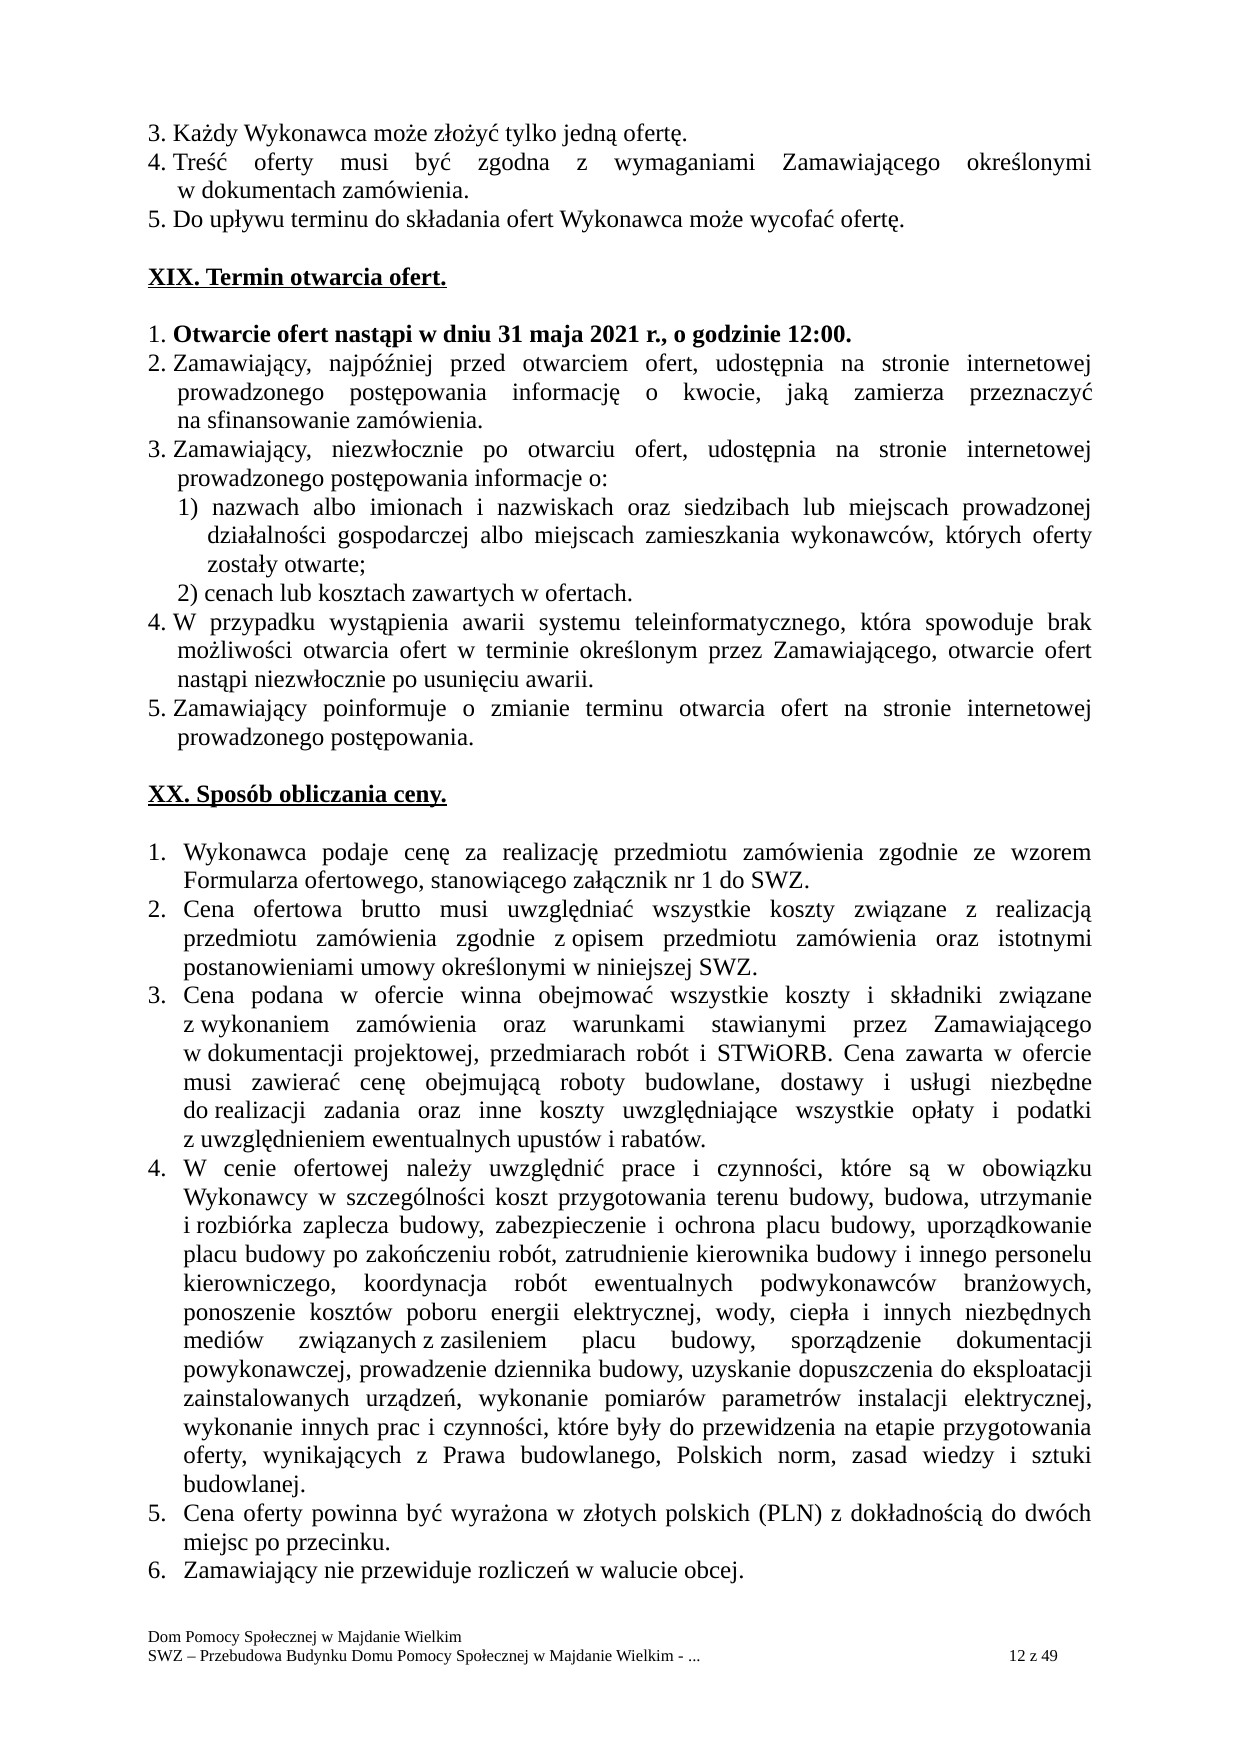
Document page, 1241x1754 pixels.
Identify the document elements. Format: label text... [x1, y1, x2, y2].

text 1) nazwach albo imionach i nazwiskach oraz siedzibach lub miejscach prowadzonej działalności gospodarczej albo miejscach zamieszkania wykonawców, których oferty zostały otwarte; [177, 492, 1093, 578]
list Otwarcie ofert nastąpi w dniu 31 maja 2021 r., o godzinie 12:00. [148, 319, 1093, 348]
list W cenie ofertowej należy uwzględnić prace i czynności, które są w obowiązku Wykonawcy w szczególności koszt przygotowania terenu budowy, budowa, utrzymanie i rozbiórka zaplecza budowy, zabezpieczenie i ochrona placu budowy, uporządkowanie placu budowy po zakończeniu robót, zatrudnienie kierownika budowy i innego personelu kierowniczego, koordynacja robót ewentualnych podwykonawców branżowych, ponoszenie kosztów poboru energii elektrycznej, wody, ciepła i innych niezbędnych mediów związanych z zasileniem placu budowy, sporządzenie dokumentacji powykonawczej, prowadzenie dziennika budowy, uzyskanie dopuszczenia do eksploatacji zainstalowanych urządzeń, wykonanie pomiarów parametrów instalacji elektrycznej, wykonanie innych prac i czynności, które były do przewidzenia na etapie przygotowania oferty, wynikających z Prawa budowlanego, Polskich norm, zasad wiedzy i sztuki budowlanej. [148, 1153, 1093, 1498]
list 2) cenach lub kosztach zawartych w ofertach. [148, 578, 1093, 607]
list Zamawiający, niezwłocznie po otwarciu ofert, udostępnia na stronie internetowej prowadzonego postępowania informacje o: [148, 434, 1093, 492]
list Każdy Wykonawca może złożyć tylko jedną ofertę. [148, 118, 1093, 147]
text XIX. Termin otwarcia ofert. [148, 262, 1093, 291]
list W przypadku wystąpienia awarii systemu teleinformatycznego, która spowoduje brak możliwości otwarcia ofert w terminie określonym przez Zamawiającego, otwarcie ofert nastąpi niezwłocznie po usunięciu awarii. [148, 607, 1093, 693]
list Zamawiający, najpóźniej przed otwarciem ofert, udostępnia na stronie internetowej prowadzonego postępowania informację o kwocie, jaką zamierza przeznaczyć na sfinansowanie zamówienia. [148, 348, 1093, 434]
list Cena oferty powinna być wyrażona w złotych polskich (PLN) z dokładnością do dwóch miejsc po przecinku. [148, 1498, 1093, 1556]
list Do upływu terminu do składania ofert Wykonawca może wycofać ofertę. [148, 204, 1093, 233]
text XX. Sposób obliczania ceny. [148, 779, 1093, 808]
list Cena podana w ofercie winna obejmować wszystkie koszty i składniki związane z wykonaniem zamówienia oraz warunkami stawianymi przez Zamawiającego w dokumentacji projektowej, przedmiarach robót i STWiORB. Cena zawarta w ofercie musi zawierać cenę obejmującą roboty budowlane, dostawy i usługi niezbędne do realizacji zadania oraz inne koszty uwzględniające wszystkie opłaty i podatki z uwzględnieniem ewentualnych upustów i rabatów. [148, 981, 1093, 1153]
list Cena ofertowa brutto musi uwzględniać wszystkie koszty związane z realizacją przedmiotu zamówienia zgodnie z opisem przedmiotu zamówienia oraz istotnymi postanowieniami umowy określonymi w niniejszej SWZ. [148, 894, 1093, 981]
list Treść oferty musi być zgodna z wymaganiami Zamawiającego określonymi w dokumentach zamówienia. [148, 147, 1093, 204]
list Zamawiający poinformuje o zmianie terminu otwarcia ofert na stronie internetowej prowadzonego postępowania. [148, 693, 1093, 751]
list Zamawiający nie przewiduje rozliczeń w walucie obcej. [148, 1556, 1093, 1584]
list Wykonawca podaje cenę za realizację przedmiotu zamówienia zgodnie ze wzorem Formularza ofertowego, stanowiącego załącznik nr 1 do SWZ. [148, 837, 1093, 894]
